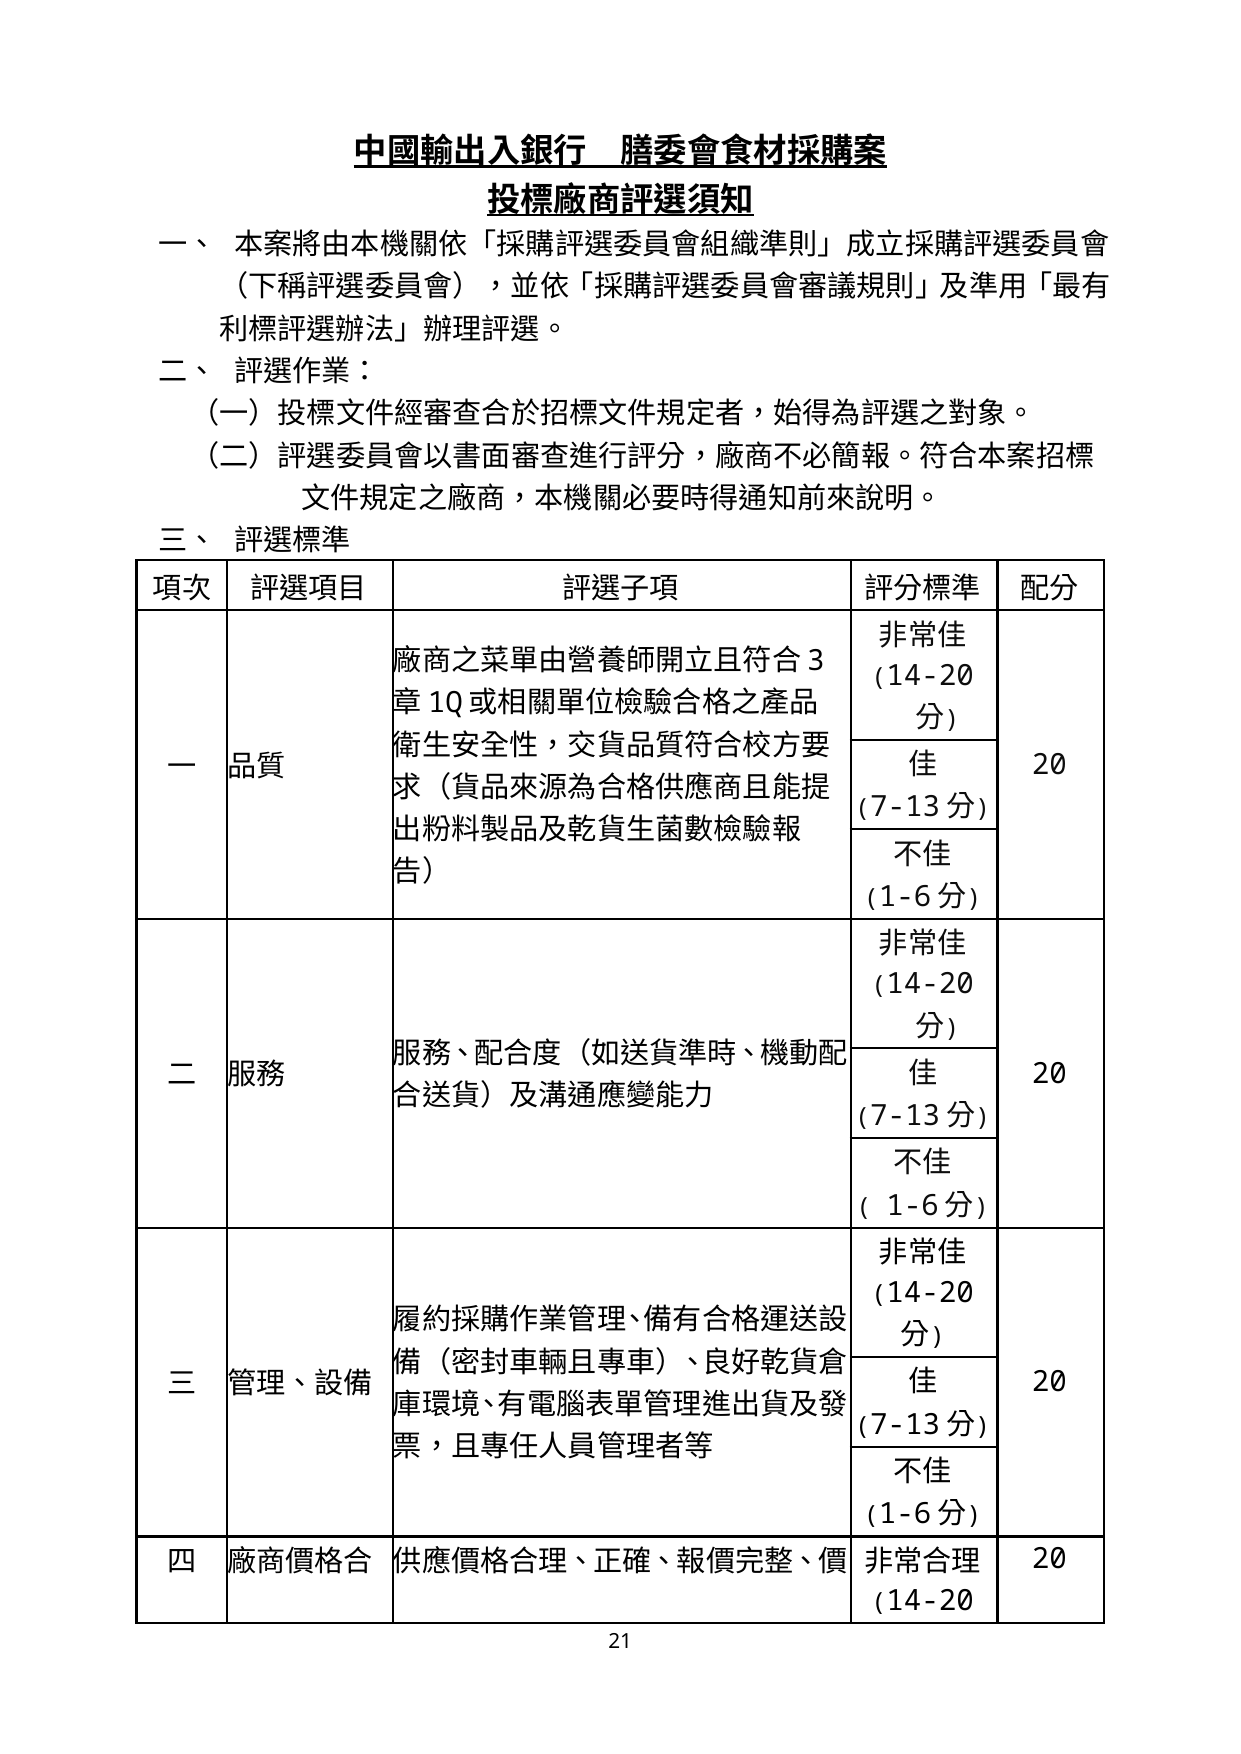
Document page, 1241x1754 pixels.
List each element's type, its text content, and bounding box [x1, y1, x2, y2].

table_cell 20 [999, 611, 1103, 918]
table_header 項次 [138, 561, 226, 609]
text 投標廠商評選須知 [130, 172, 1110, 221]
table_header 評分標準 [852, 561, 996, 609]
table_cell 履約採購作業管理、備有合格運送設備（密封車輛且專車）、良好乾貨倉庫環境、有電腦表單管理進出貨及發票，且專任人員管理者等 [394, 1229, 850, 1535]
table_cell 管理、設備 [228, 1229, 392, 1535]
table_cell 廠商之菜單由營養師開立且符合3章1Q或相關單位檢驗合格之產品衛生安全性，交貨品質符合校方要求（貨品來源為合格供應商且能提出粉料製品及乾貨生菌數檢驗報告） [394, 611, 850, 918]
text （二）評選委員會以書面審查進行評分，廠商不必簡報。符合本案招標文件規定之廠商，本機關必要時得通知前來說明。 [130, 432, 1104, 517]
table_cell 三 [138, 1229, 226, 1535]
table_cell 廠商價格合 [228, 1538, 392, 1622]
table_cell 不佳 (1-6分) [852, 830, 996, 918]
table_cell 服務 [228, 920, 392, 1227]
table_header 評選項目 [228, 561, 392, 609]
table_cell 20 [999, 920, 1103, 1227]
text 二、 評選作業： [158, 347, 1110, 390]
table_cell 四 [138, 1538, 226, 1622]
table_cell 不佳 ( 1-6分) [852, 1139, 996, 1227]
text 三、 評選標準 [158, 517, 1110, 559]
text 一、 本案將由本機關依「採購評選委員會組織準則」成立採購評選委員會（下稱評選委員會），並依「採購評選委員會審議規則」及準用「最有利標評選辦法」辦理評選。 [158, 221, 1110, 347]
table_cell 服務、配合度（如送貨準時、機動配合送貨）及溝通應變能力 [394, 920, 850, 1227]
table_cell 供應價格合理、正確、報價完整、價 [394, 1538, 850, 1622]
text 中國輸出入銀行 膳委會食材採購案 [130, 124, 1110, 172]
table_cell 非常合理(14-20 [852, 1538, 996, 1622]
table_cell 非常佳 (14-20分) [852, 611, 996, 739]
table_header 配分 [999, 561, 1103, 609]
table_cell 佳 (7-13分) [852, 1049, 996, 1137]
text （一）投標文件經審查合於招標文件規定者，始得為評選之對象。 [130, 390, 1103, 432]
table_cell 20 [999, 1229, 1103, 1535]
table_cell 一 [138, 611, 226, 918]
table_header 評選子項 [394, 561, 850, 609]
table_cell 非常佳 (14-20分) [852, 920, 996, 1047]
table_cell 佳 (7-13分) [852, 1358, 996, 1446]
table_cell 品質 [228, 611, 392, 918]
table_cell 不佳 (1-6分) [852, 1448, 996, 1535]
table_cell 二 [138, 920, 226, 1227]
table_cell 非常佳 (14-20分) [852, 1229, 996, 1356]
table_cell 佳 (7-13分) [852, 741, 996, 828]
table_cell 20 [999, 1538, 1103, 1622]
